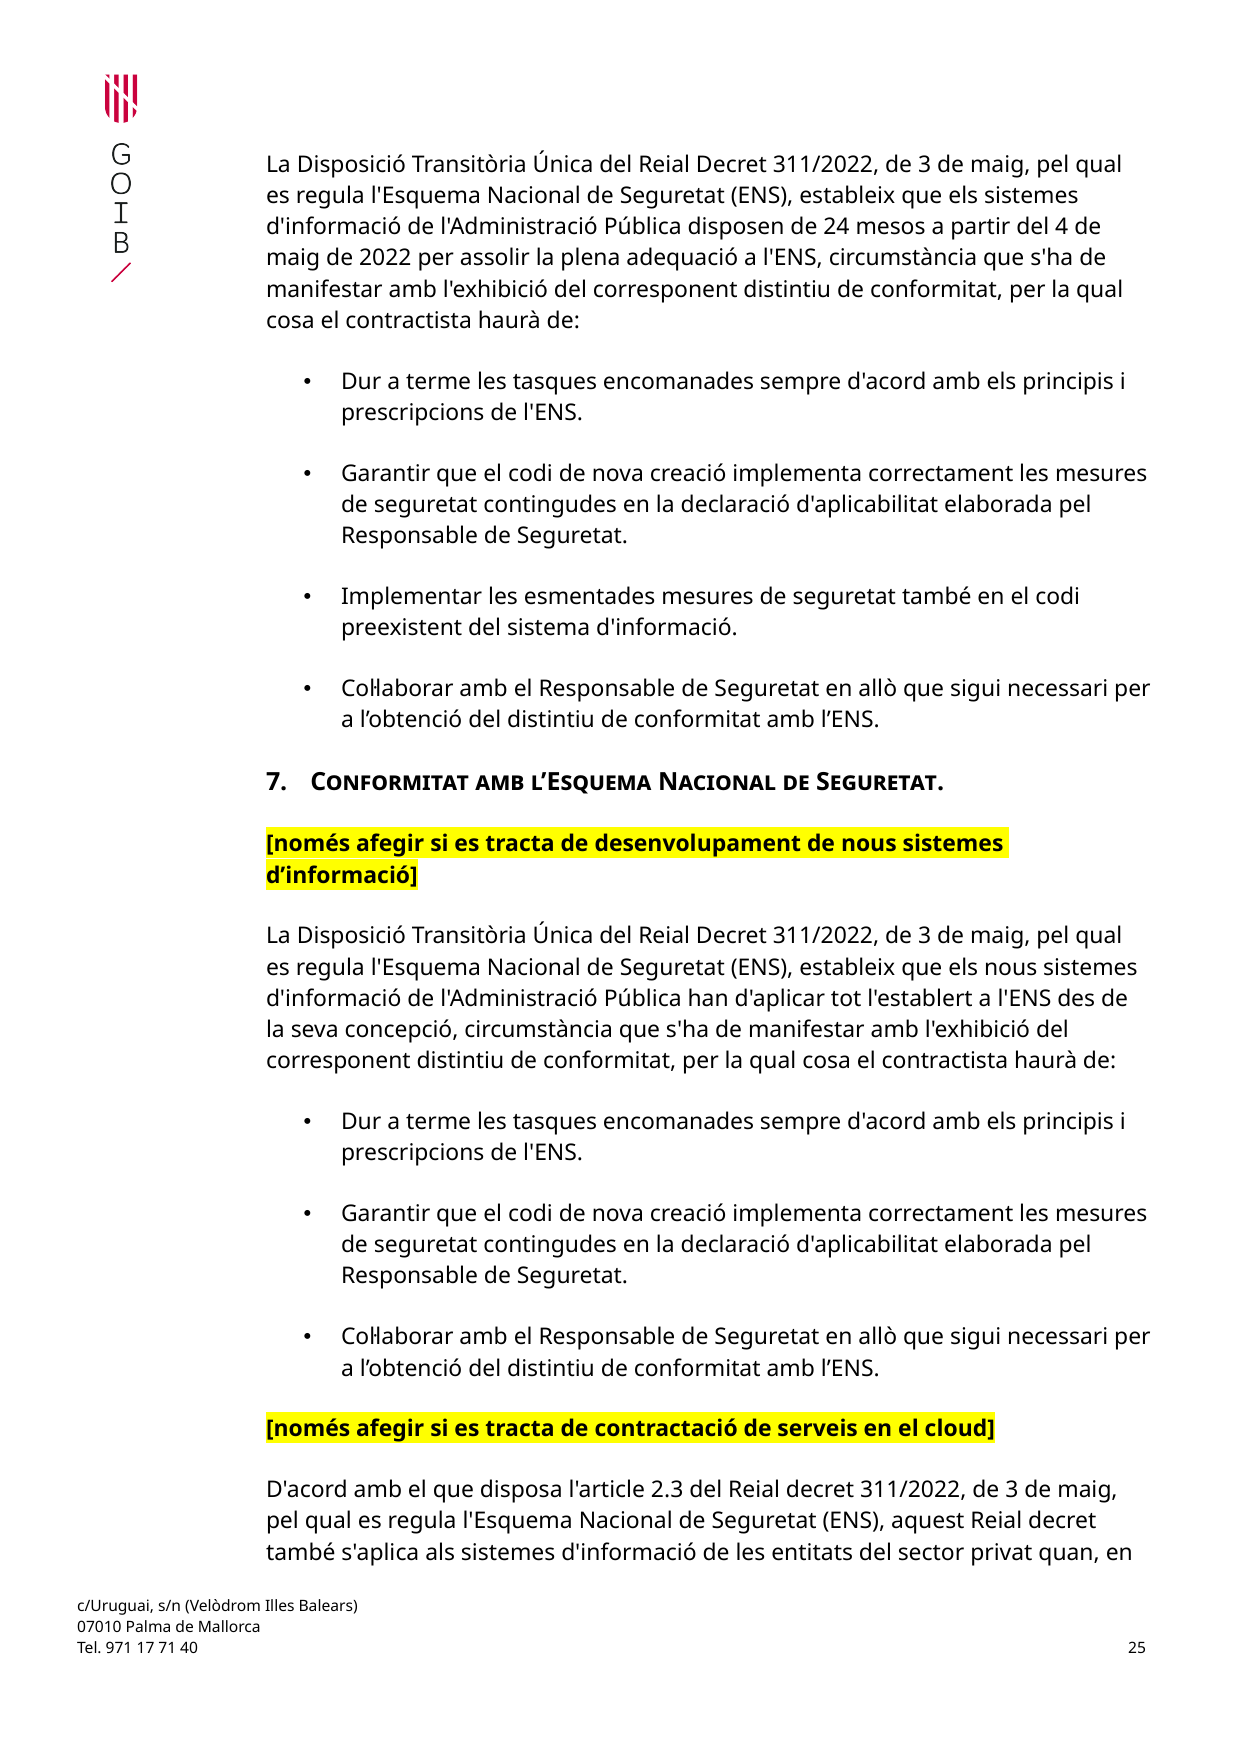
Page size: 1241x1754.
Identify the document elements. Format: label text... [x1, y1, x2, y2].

text La Disposició Transitòria Única del Reial Decret 311/2022, de 3 de maig, pel qual es regula l'Esquema Nacional de Seguretat (ENS), estableix que els sistemes d'informació de l'Administració Pública disposen de 24 mesos a partir del 4 de maig de 2022 per assolir la plena adequació a l'ENS, circumstància que s'ha de manifestar amb l'exhibició del corresponent distintiu de conformitat, per la qual cosa el contractista haurà de: [266, 148, 1152, 335]
text La Disposició Transitòria Única del Reial Decret 311/2022, de 3 de maig, pel qual es regula l'Esquema Nacional de Seguretat (ENS), estableix que els nous sistemes d'informació de l'Administració Pública han d'aplicar tot l'establert a l'ENS des de la seva concepció, circumstància que s'ha de manifestar amb l'exhibició del corresponent distintiu de conformitat, per la qual cosa el contractista haurà de: [266, 919, 1152, 1076]
text [només afegir si es tracta de contractació de serveis en el cloud] [266, 1412, 1152, 1443]
text D'acord amb el que disposa l'article 2.3 del Reial decret 311/2022, de 3 de maig, pel qual es regula l'Esquema Nacional de Seguretat (ENS), aquest Reial decret també s'aplica als sistemes d'informació de les entitats del sector privat quan, en [266, 1473, 1152, 1567]
picture [76, 51, 166, 313]
list Garantir que el codi de nova creació implementa correctament les mesures de seguretat contingudes en la declaració d'aplicabilitat elaborada pel Responsable de Seguretat. [303, 457, 1152, 550]
list Col·laborar amb el Responsable de Seguretat en allò que sigui necessari per a l’obtenció del distintiu de conformitat amb l’ENS. [303, 672, 1152, 734]
list Col·laborar amb el Responsable de Seguretat en allò que sigui necessari per a l’obtenció del distintiu de conformitat amb l’ENS. [303, 1320, 1152, 1383]
list Implementar les esmentades mesures de seguretat també en el codi preexistent del sistema d'informació. [303, 580, 1152, 642]
text [només afegir si es tracta de desenvolupament de nous sistemes d’informació] [266, 827, 1152, 890]
list Garantir que el codi de nova creació implementa correctament les mesures de seguretat contingudes en la declaració d'aplicabilitat elaborada pel Responsable de Seguretat. [303, 1197, 1152, 1291]
list Dur a terme les tasques encomanades sempre d'acord amb els principis i prescripcions de l'ENS. [303, 1105, 1152, 1167]
list Dur a terme les tasques encomanades sempre d'acord amb els principis i prescripcions de l'ENS. [303, 364, 1152, 427]
subtitle Conformitat amb l’Esquema Nacional de Seguretat. [266, 764, 1152, 798]
